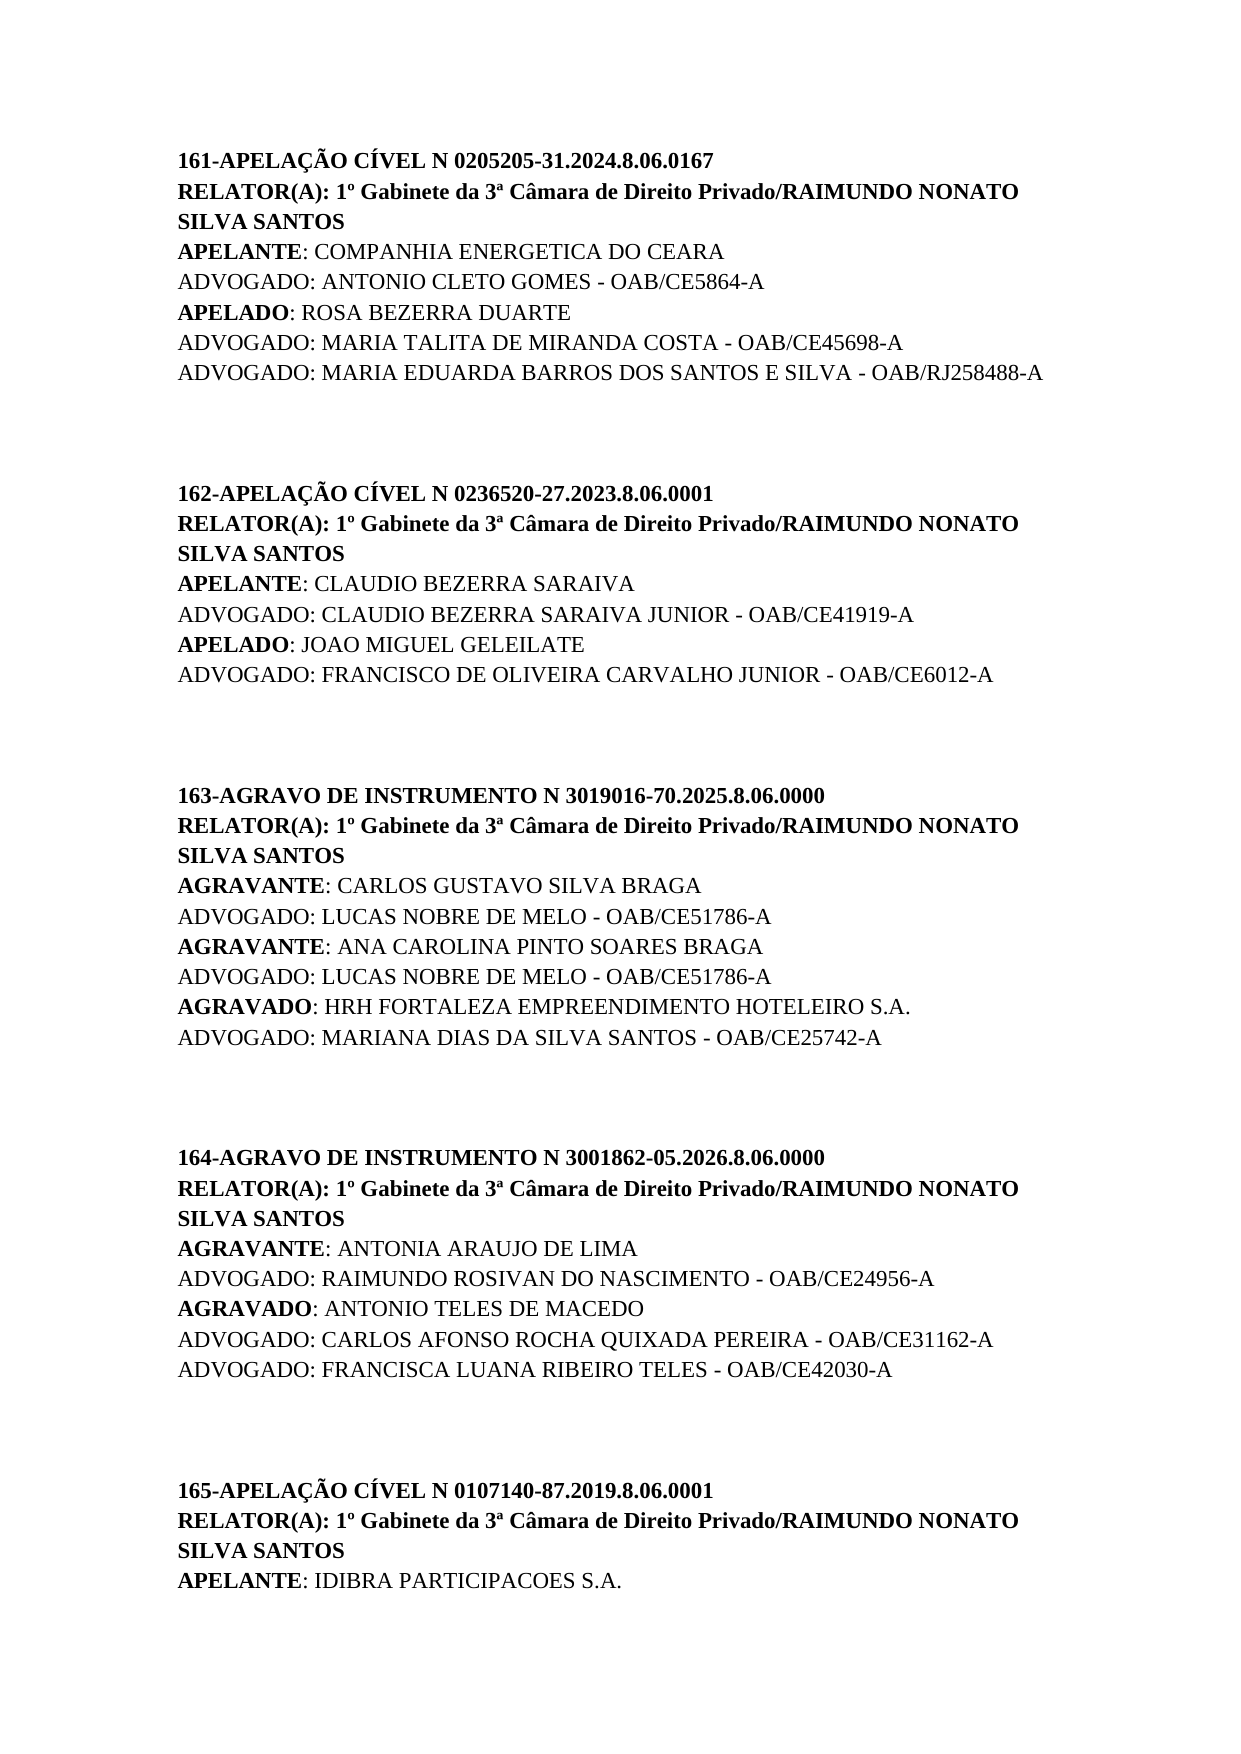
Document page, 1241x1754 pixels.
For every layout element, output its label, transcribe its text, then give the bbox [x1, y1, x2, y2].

text 161-APELAÇÃO CÍVEL N 0205205-31.2024.8.06.0167 RELATOR(A): 1º Gabinete da 3ª Câmara de Direito Privado/RAIMUNDO NONATO SILVA SANTOS APELANTE: COMPANHIA ENERGETICA DO CEARA ADVOGADO: ANTONIO CLETO GOMES - OAB/CE5864-A APELADO: ROSA BEZERRA DUARTE ADVOGADO: MARIA TALITA DE MIRANDA COSTA - OAB/CE45698-A ADVOGADO: MARIA EDUARDA BARROS DOS SANTOS E SILVA - OAB/RJ258488-A 162-APELAÇÃO CÍVEL N 0236520-27.2023.8.06.0001 RELATOR(A): 1º Gabinete da 3ª Câmara de Direito Privado/RAIMUNDO NONATO SILVA SANTOS APELANTE: CLAUDIO BEZERRA SARAIVA ADVOGADO: CLAUDIO BEZERRA SARAIVA JUNIOR - OAB/CE41919-A APELADO: JOAO MIGUEL GELEILATE ADVOGADO: FRANCISCO DE OLIVEIRA CARVALHO JUNIOR - OAB/CE6012-A 163-AGRAVO DE INSTRUMENTO N 3019016-70.2025.8.06.0000 RELATOR(A): 1º Gabinete da 3ª Câmara de Direito Privado/RAIMUNDO NONATO SILVA SANTOS AGRAVANTE: CARLOS GUSTAVO SILVA BRAGA ADVOGADO: LUCAS NOBRE DE MELO - OAB/CE51786-A AGRAVANTE: ANA CAROLINA PINTO SOARES BRAGA ADVOGADO: LUCAS NOBRE DE MELO - OAB/CE51786-A AGRAVADO: HRH FORTALEZA EMPREENDIMENTO HOTELEIRO S.A. ADVOGADO: MARIANA DIAS DA SILVA SANTOS - OAB/CE25742-A 164-AGRAVO DE INSTRUMENTO N 3001862-05.2026.8.06.0000 RELATOR(A): 1º Gabinete da 3ª Câmara de Direito Privado/RAIMUNDO NONATO SILVA SANTOS AGRAVANTE: ANTONIA ARAUJO DE LIMA ADVOGADO: RAIMUNDO ROSIVAN DO NASCIMENTO - OAB/CE24956-A AGRAVADO: ANTONIO TELES DE MACEDO ADVOGADO: CARLOS AFONSO ROCHA QUIXADA PEREIRA - OAB/CE31162-A ADVOGADO: FRANCISCA LUANA RIBEIRO TELES - OAB/CE42030-A 165-APELAÇÃO CÍVEL N 0107140-87.2019.8.06.0001 RELATOR(A): 1º Gabinete da 3ª Câmara de Direito Privado/RAIMUNDO NONATO SILVA SANTOS APELANTE: IDIBRA PARTICIPACOES S.A. [177, 148, 1063, 1594]
